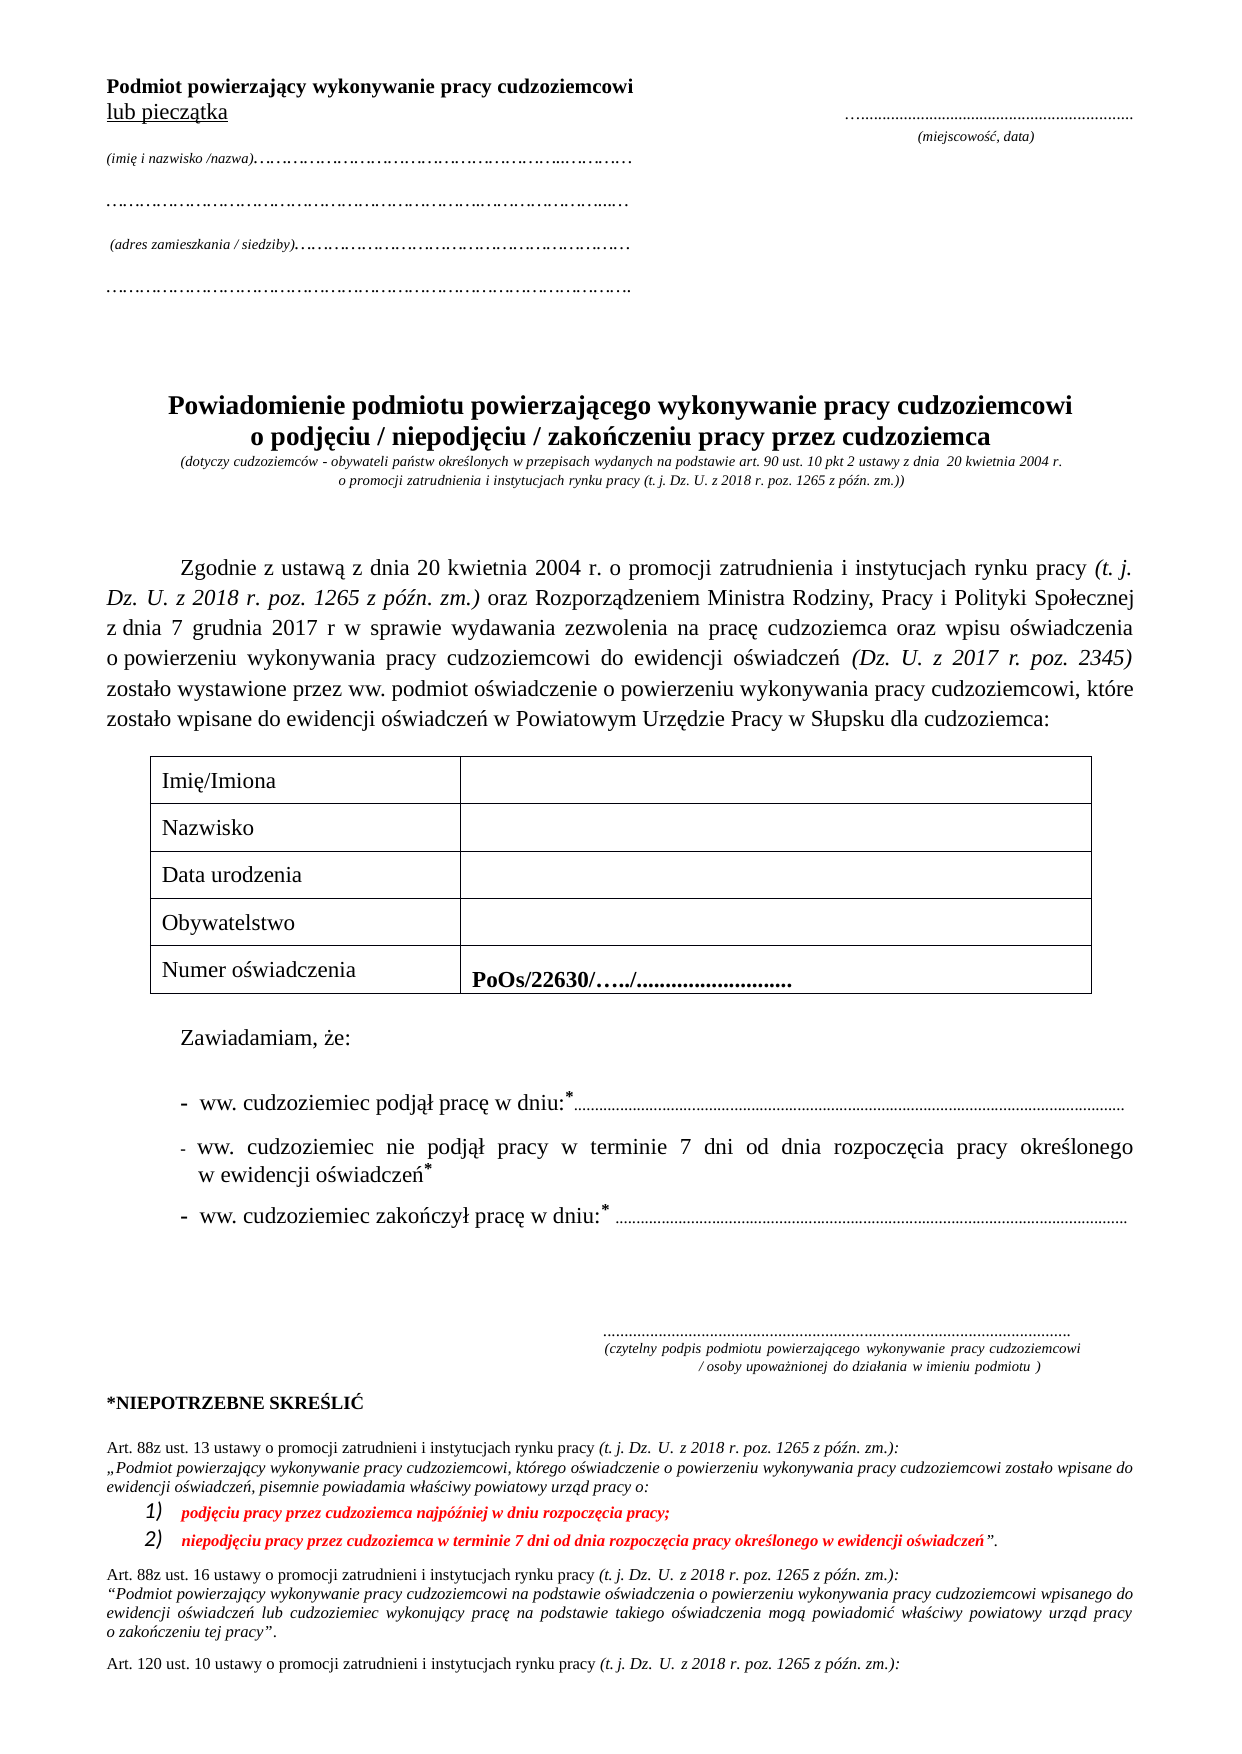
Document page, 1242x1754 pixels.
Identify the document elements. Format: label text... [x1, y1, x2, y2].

text Zawiadamiam, że: [106, 1024, 1135, 1050]
list podjęciu pracy przez cudzoziemca najpóźniej w dniu rozpoczęcia pracy; [144, 1496, 1135, 1524]
text (dotyczy cudzoziemców - obywateli państw określonych w przepisach wydanych na podstawie art. 90 ust. 10 pkt 2 ustawy z dnia 20 kwietnia 2004 r. [106, 452, 1137, 470]
text *NIEPOTRZEBNE SKREŚLIĆ [106, 1392, 1135, 1413]
table_header [461, 757, 1091, 803]
text Podmiot powierzający wykonywanie pracy cudzoziemcowi [106, 74, 1138, 98]
text Art. 88z ust. 16 ustawy o promocji zatrudnieni i instytucjach rynku pracy (t. j. Dz. U. z 2018 r. poz. 1265 z późn. zm.): [106, 1564, 1135, 1584]
table_cell PoOs/22630/…../........................... [461, 946, 1091, 992]
table_cell Numer oświadczenia [151, 946, 460, 992]
text ............................................................................................................. [130, 1321, 1135, 1340]
text - ww. cudzoziemiec zakończył pracę w dniu:* .......................................................................................................................... [106, 1200, 1135, 1229]
text Art. 120 ust. 10 ustawy o promocji zatrudnieni i instytucjach rynku pracy (t. j. Dz. U. z 2018 r. poz. 1265 z późn. zm.): [106, 1654, 1135, 1673]
table_cell [461, 804, 1091, 851]
text (czytelny podpis podmiotu powierzającego wykonywanie pracy cudzoziemcowi [106, 1340, 1135, 1357]
table_cell Data urodzenia [151, 852, 460, 898]
text “Podmiot powierzający wykonywanie pracy cudzoziemcowi na podstawie oświadczenia o powierzeniu wykonywania pracy cudzoziemcowi wpisanego do ewidencji oświadczeń lub cudzoziemiec wykonujący pracę na podstawie takiego oświadczenia mogą powiadomić właściwy powiatowy urząd pracy o zakończeniu tej pracy”. [106, 1584, 1135, 1641]
text lub pieczątka …................................................................ [106, 98, 1135, 124]
text o promocji zatrudnienia i instytucjach rynku pracy (t. j. Dz. U. z 2018 r. poz. 1265 z późn. zm.)) [106, 470, 1137, 489]
text - ww. cudzoziemiec podjął pracę w dniu:*................................................................................................................................... [106, 1087, 1135, 1116]
text Art. 88z ust. 13 ustawy o promocji zatrudnieni i instytucjach rynku pracy (t. j. Dz. U. z 2018 r. poz. 1265 z późn. zm.): [106, 1438, 1135, 1457]
text (miejscowość, data) [106, 124, 1138, 146]
text o podjęciu / niepodjęciu / zakończeniu pracy przez cudzoziemca [106, 420, 1135, 452]
text …………………………………………………………………………………. [106, 275, 1135, 297]
text (imię i nazwisko /nazwa)………………………………………………..………… [106, 146, 1138, 167]
text (adres zamieszkania / siedziby)…………………………………………………… [106, 232, 1138, 253]
table_cell Nazwisko [151, 804, 460, 851]
table_cell Obywatelstwo [151, 899, 460, 945]
table_cell [461, 899, 1091, 945]
table_header Imię/Imiona [151, 757, 460, 803]
text „Podmiot powierzający wykonywanie pracy cudzoziemcowi, którego oświadczenie o powierzeniu wykonywania pracy cudzoziemcowi zostało wpisane do ewidencji oświadczeń, pisemnie powiadamia właściwy powiatowy urząd pracy o: [106, 1458, 1135, 1496]
text ………………………………………………………….…………………...… [106, 189, 1138, 210]
table_cell [461, 852, 1091, 898]
text - ww. cudzoziemiec nie podjął pracy w terminie 7 dni od dnia rozpoczęcia pracy określonego w ewidencji oświadczeń* [180, 1133, 1135, 1188]
text / osoby upoważnionej do działania w imieniu podmiotu ) [605, 1357, 1135, 1374]
text Powiadomienie podmiotu powierzającego wykonywanie pracy cudzoziemcowi [106, 389, 1135, 420]
list niepodjęciu pracy przez cudzoziemca w terminie 7 dni od dnia rozpoczęcia pracy określonego w ewidencji oświadczeń”. [144, 1524, 1135, 1552]
text Zgodnie z ustawą z dnia 20 kwietnia 2004 r. o promocji zatrudnienia i instytucjach rynku pracy (t. j. Dz. U. z 2018 r. poz. 1265 z późn. zm.) oraz Rozporządzeniem Ministra Rodziny, Pracy i Polityki Społecznej z dnia 7 grudnia 2017 r w sprawie wydawania zezwolenia na pracę cudzoziemca oraz wpisu oświadczenia o powierzeniu wykonywania pracy cudzoziemcowi do ewidencji oświadczeń (Dz. U. z 2017 r. poz. 2345) zostało wystawione przez ww. podmiot oświadczenie o powierzeniu wykonywania pracy cudzoziemcowi, które zostało wpisane do ewidencji oświadczeń w Powiatowym Urzędzie Pracy w Słupsku dla cudzoziemca: [106, 554, 1135, 731]
